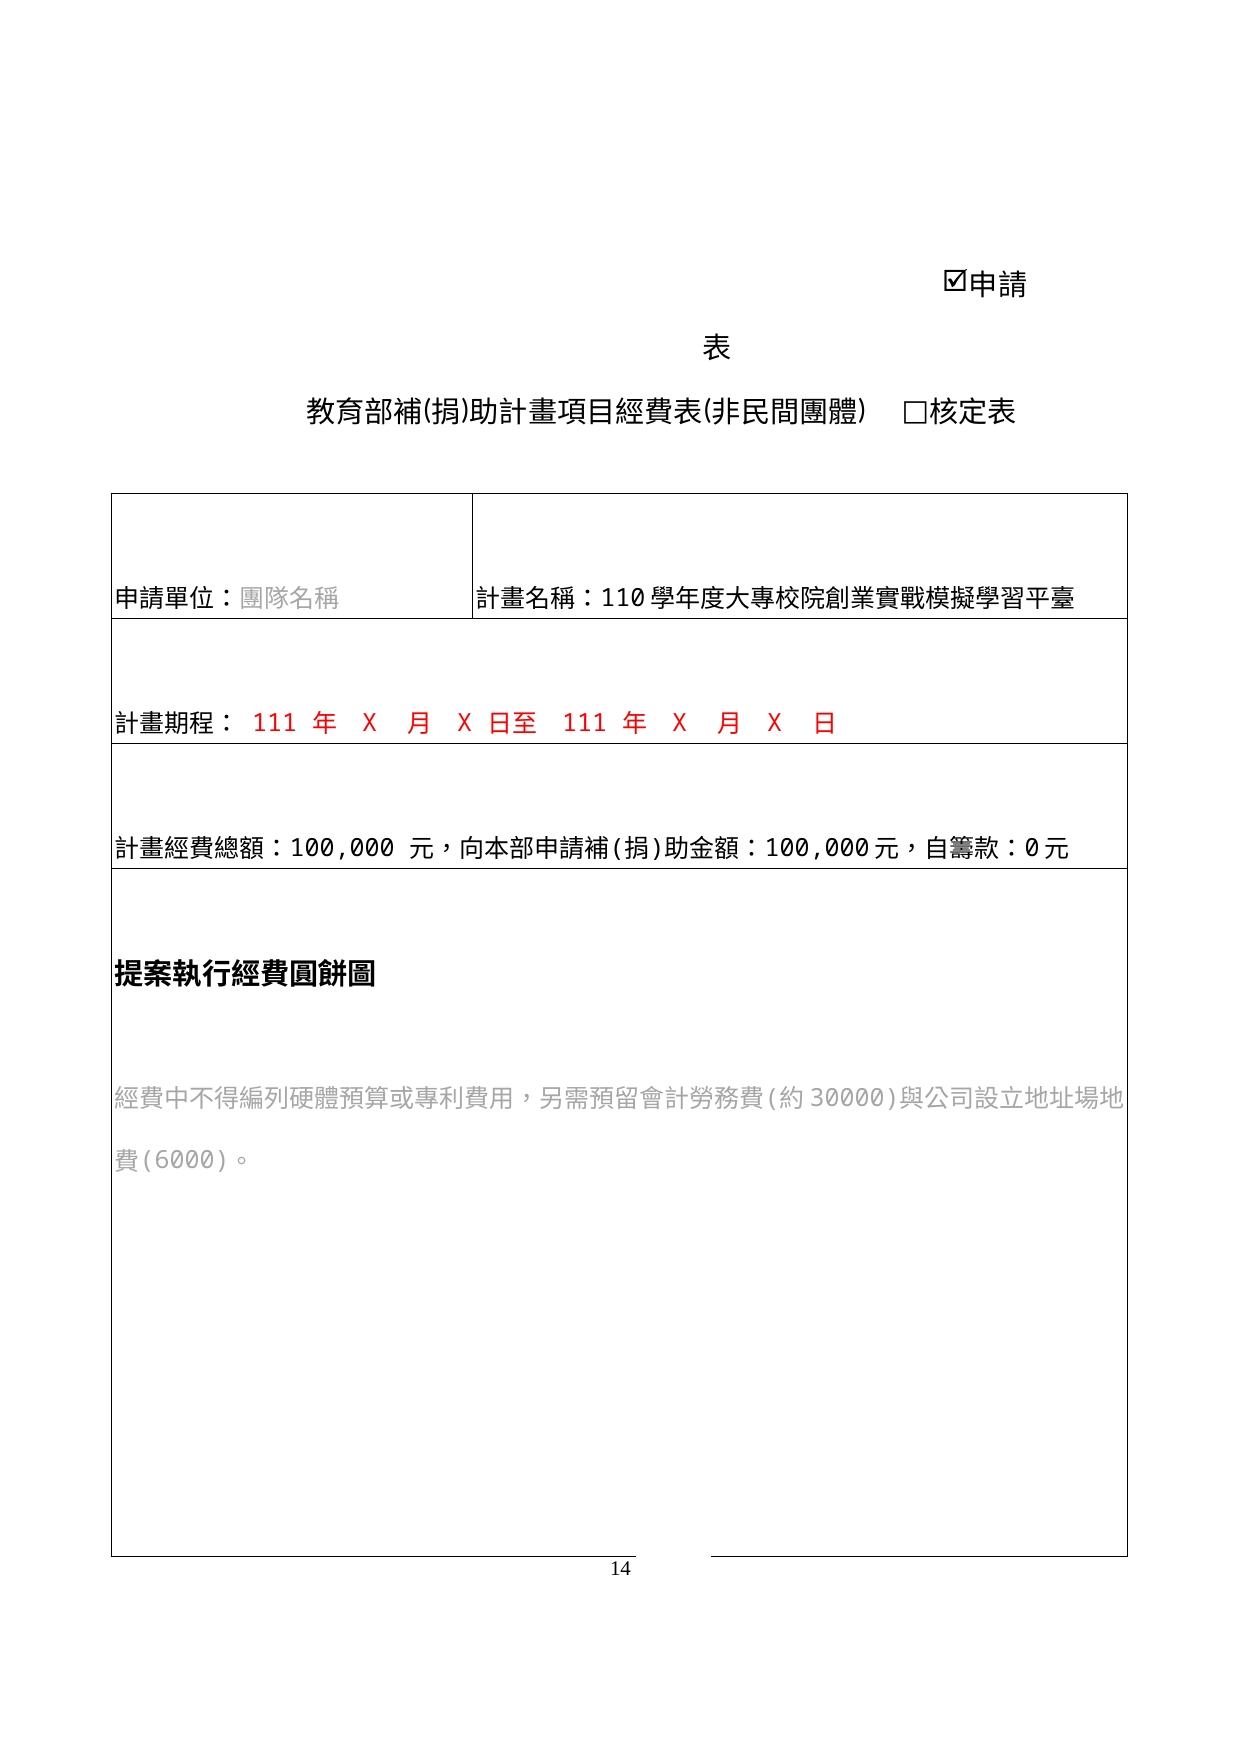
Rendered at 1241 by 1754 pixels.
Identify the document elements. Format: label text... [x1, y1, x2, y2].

table_header [111, 180, 248, 243]
table_cell [1048, 430, 1128, 493]
table_cell 教育部補(捐)助計畫項目經費表(非民間團體) □核定表 [274, 368, 1048, 430]
table_cell [274, 430, 391, 493]
table_cell 申請表 [699, 243, 1048, 368]
table_cell 計畫期程： 111 年 X 月 X 日至 111 年 X 月 X 日 [112, 619, 1127, 743]
table_header [274, 180, 391, 243]
table_cell [391, 243, 508, 368]
table_header [248, 180, 253, 243]
table_cell [253, 243, 274, 368]
table_cell [508, 243, 699, 368]
table_header [699, 180, 1048, 243]
table_cell [1048, 368, 1128, 430]
table_cell [248, 430, 253, 493]
table_cell [111, 368, 248, 430]
table_cell [391, 430, 508, 493]
table_cell [111, 430, 248, 493]
table_header [253, 180, 274, 243]
table_cell 申請單位：團隊名稱 [112, 494, 472, 618]
table_header [1048, 180, 1128, 243]
table_cell [248, 243, 253, 368]
table_cell [248, 368, 253, 430]
table_cell [253, 430, 274, 493]
table_cell [274, 243, 391, 368]
table_cell [111, 243, 248, 368]
table_cell [508, 430, 699, 493]
table_cell [253, 368, 274, 430]
table_header [508, 180, 699, 243]
table_cell 計畫經費總額：100,000 元，向本部申請補(捐)助金額：100,000元，自籌款：0元 [112, 744, 1127, 868]
table_cell [1048, 243, 1128, 368]
table_header [391, 180, 508, 243]
table_cell 提案執行經費圓餅圖 經費中不得編列硬體預算或專利費用，另需預留會計勞務費(約30000)與公司設立地址場地費(6000)。 [112, 869, 1127, 1556]
table_cell 計畫名稱：110學年度大專校院創業實戰模擬學習平臺 [473, 494, 1127, 618]
table_cell [699, 430, 1048, 493]
